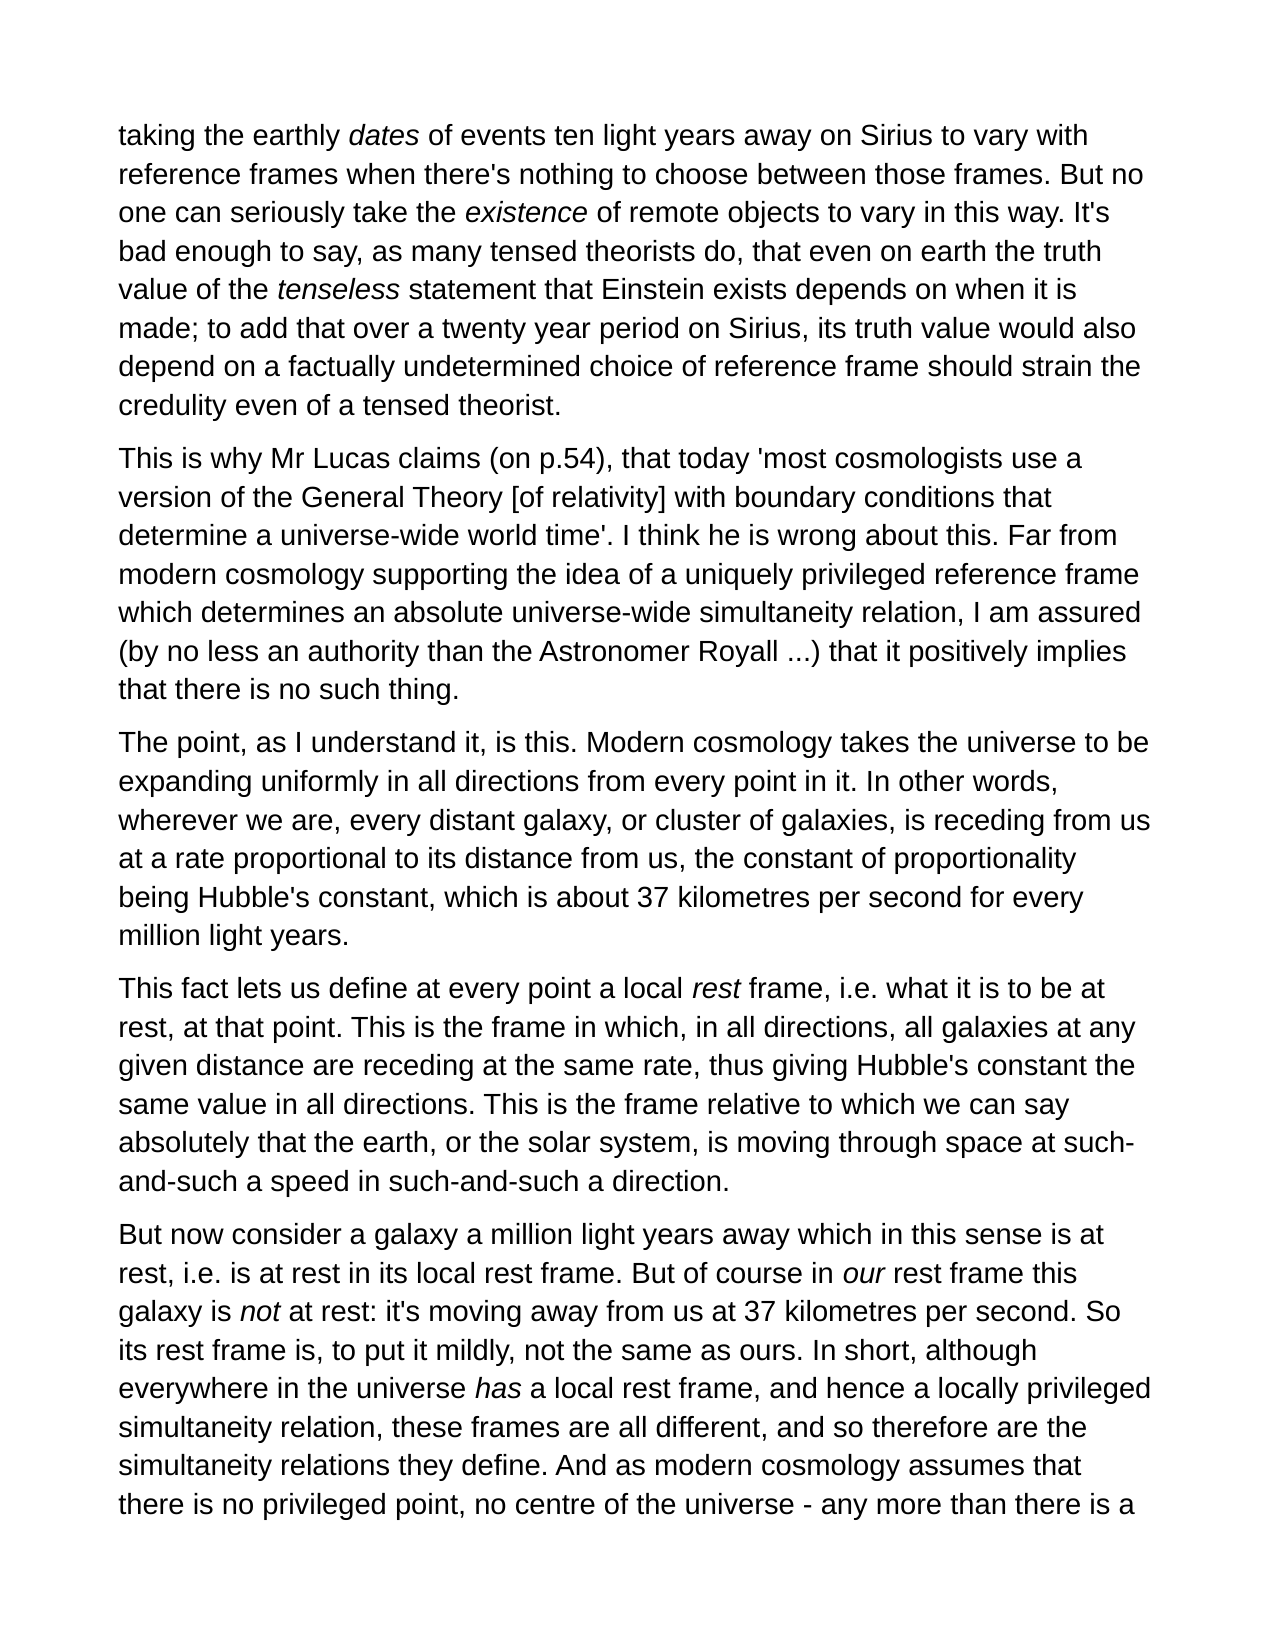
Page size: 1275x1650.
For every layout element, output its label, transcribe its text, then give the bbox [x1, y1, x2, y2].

text This is why Mr Lucas claims (on p.54), that today 'most cosmologists use a version of the General Theory [of relativity] with boundary conditions that determine a universe-wide world time'. I think he is wrong about this. Far from modern cosmology supporting the idea of a uniquely privileged reference frame which determines an absolute universe-wide simultaneity relation, I am assured (by no less an authority than the Astronomer Royall ...) that it positively implies that there is no such thing. [118, 441, 1157, 706]
text But now consider a galaxy a million light years away which in this sense is at rest, i.e. is at rest in its local rest frame. But of course in our rest frame this galaxy is not at rest: it's moving away from us at 37 kilometres per second. So its rest frame is, to put it mildly, not the same as ours. In short, although everywhere in the universe has a local rest frame, and hence a locally privileged simultaneity relation, these frames are all different, and so therefore are the simultaneity relations they define. And as modern cosmology assumes that there is no privileged point, no centre of the universe - any more than there is a [118, 1217, 1157, 1520]
text taking the earthly dates of events ten light years away on Sirius to vary with reference frames when there's nothing to choose between those frames. But no one can seriously take the existence of remote objects to vary in this way. It's bad enough to say, as many tensed theorists do, that even on earth the truth value of the tenseless statement that Einstein exists depends on when it is made; to add that over a twenty year period on Sirius, its truth value would also depend on a factually undetermined choice of reference frame should strain the credulity even of a tensed theorist. [118, 118, 1157, 421]
text The point, as I understand it, is this. Modern cosmology takes the universe to be expanding uniformly in all directions from every point in it. In other words, wherever we are, every distant galaxy, or cluster of galaxies, is receding from us at a rate proportional to its distance from us, the constant of proportionality being Hubble's constant, which is about 37 kilometres per second for every million light years. [118, 725, 1157, 952]
text This fact lets us define at every point a local rest frame, i.e. what it is to be at rest, at that point. This is the frame in which, in all directions, all galaxies at any given distance are receding at the same rate, thus giving Hubble's constant the same value in all directions. This is the frame relative to which we can say absolutely that the earth, or the solar system, is moving through space at such-and-such a speed in such-and-such a direction. [118, 971, 1157, 1197]
